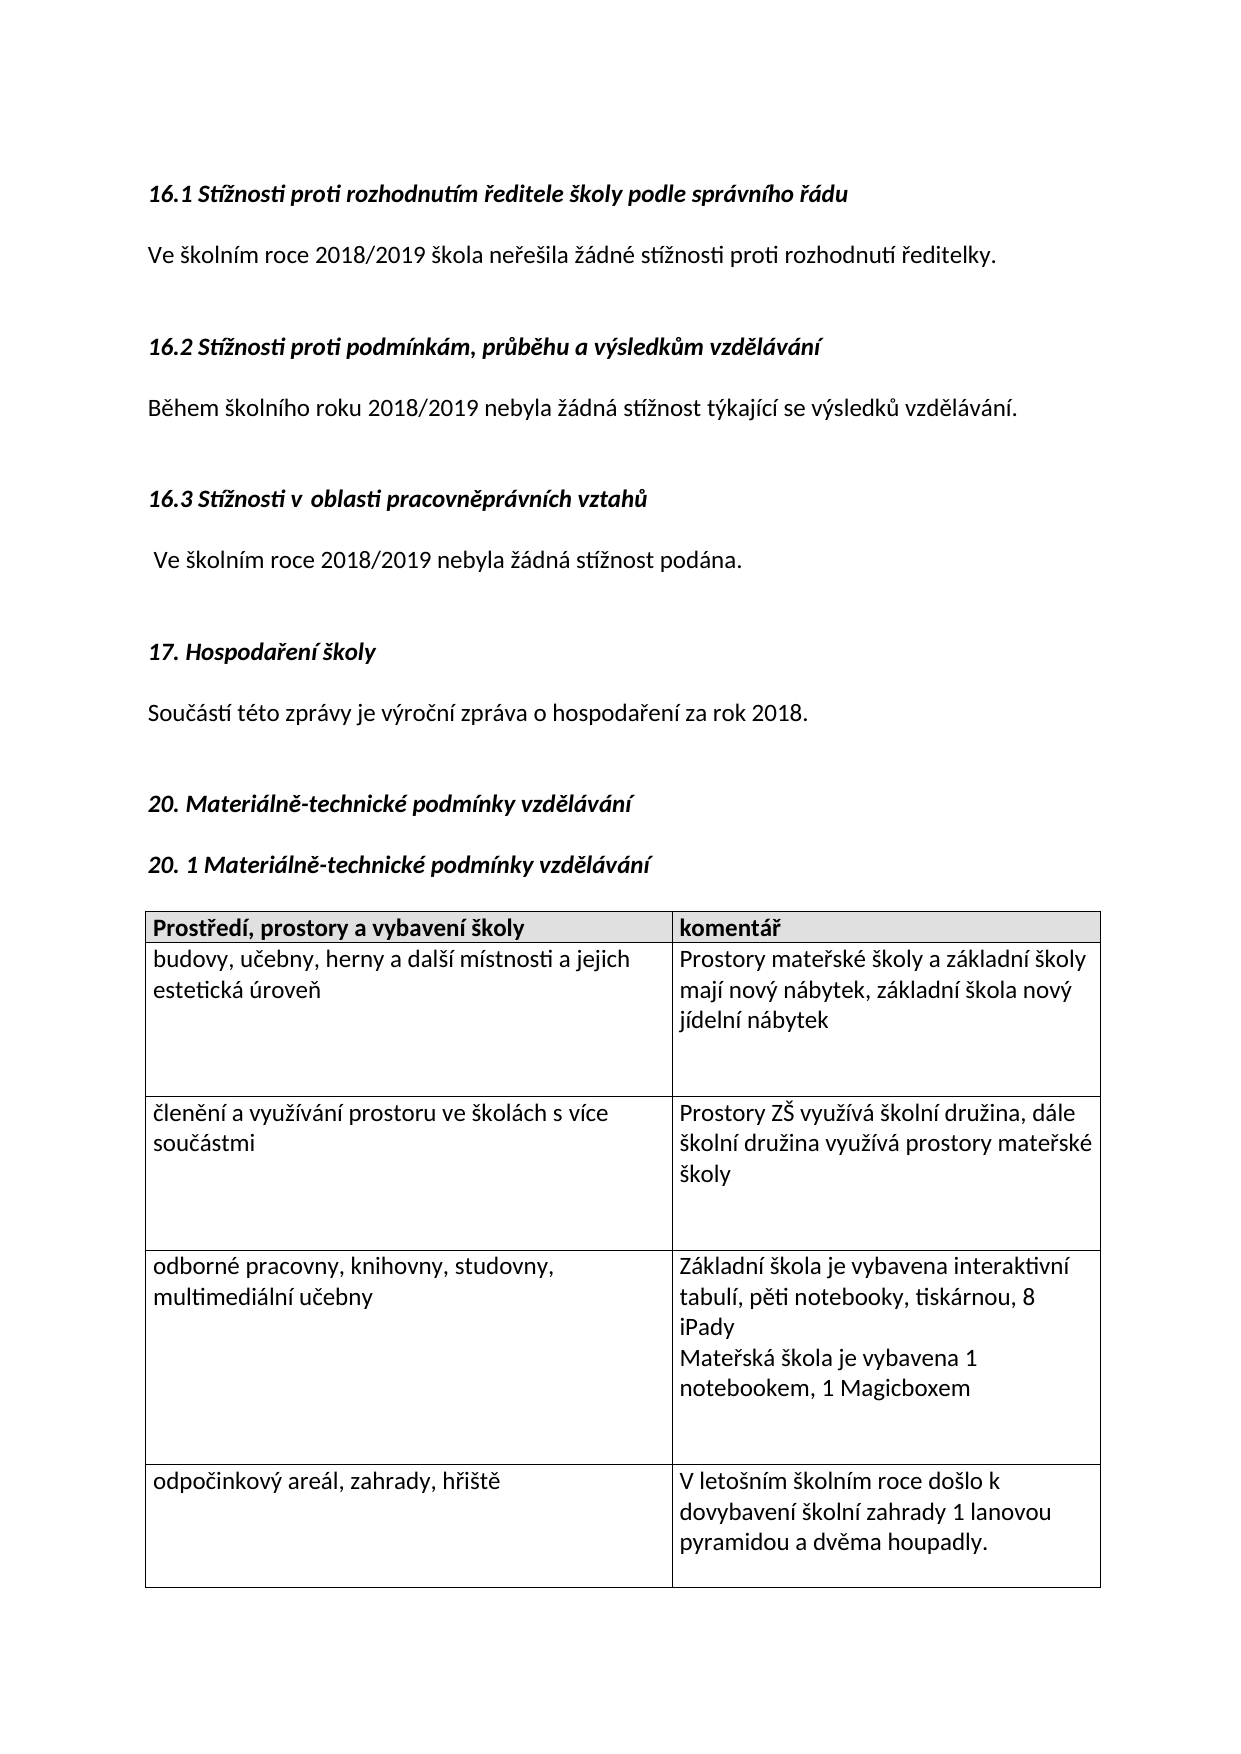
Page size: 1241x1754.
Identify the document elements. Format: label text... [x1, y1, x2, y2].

text 20. Materiálně-technické podmínky vzdělávání [148, 788, 1093, 819]
text 20. 1 Materiálně-technické podmínky vzdělávání [148, 849, 1093, 880]
text 16.1 Stížnosti proti rozhodnutím ředitele školy podle správního řádu [148, 178, 1093, 209]
table_cell členění a využívání prostoru ve školách s více součástmi [146, 1097, 672, 1249]
table_header komentář [673, 912, 1100, 942]
table_cell Prostory mateřské školy a základní školy mají nový nábytek, základní škola nový jídelní nábytek [673, 943, 1100, 1096]
subtitle 17. Hospodaření školy [148, 636, 1093, 666]
text 16.3 Stížnosti v oblasti pracovněprávních vztahů [148, 483, 1093, 514]
table_cell budovy, učebny, herny a další místnosti a jejich estetická úroveň [146, 943, 672, 1096]
table_cell Prostory ZŠ využívá školní družina, dále školní družina využívá prostory mateřské školy [673, 1097, 1100, 1249]
table_cell V letošním školním roce došlo k dovybavení školní zahrady 1 lanovou pyramidou a dvěma houpadly. [673, 1465, 1100, 1587]
table_cell odpočinkový areál, zahrady, hřiště [146, 1465, 672, 1587]
table_header Prostředí, prostory a vybavení školy [146, 912, 672, 942]
text Součástí této zprávy je výroční zpráva o hospodaření za rok 2018. [148, 697, 1093, 727]
text Ve školním roce 2018/2019 škola neřešila žádné stížnosti proti rozhodnutí ředitelky. [148, 239, 1093, 270]
text 16.2 Stížnosti proti podmínkám, průběhu a výsledkům vzdělávání [148, 331, 1093, 361]
subtitle Ve školním roce 2018/2019 nebyla žádná stížnost podána. [148, 544, 1093, 575]
table_cell odborné pracovny, knihovny, studovny, multimediální učebny [146, 1251, 672, 1464]
table_cell Základní škola je vybavena interaktivní tabulí, pěti notebooky, tiskárnou, 8 iPady Mateřská škola je vybavena 1 notebookem, 1 Magicboxem [673, 1251, 1100, 1464]
text Během školního roku 2018/2019 nebyla žádná stížnost týkající se výsledků vzdělávání. [148, 392, 1093, 422]
